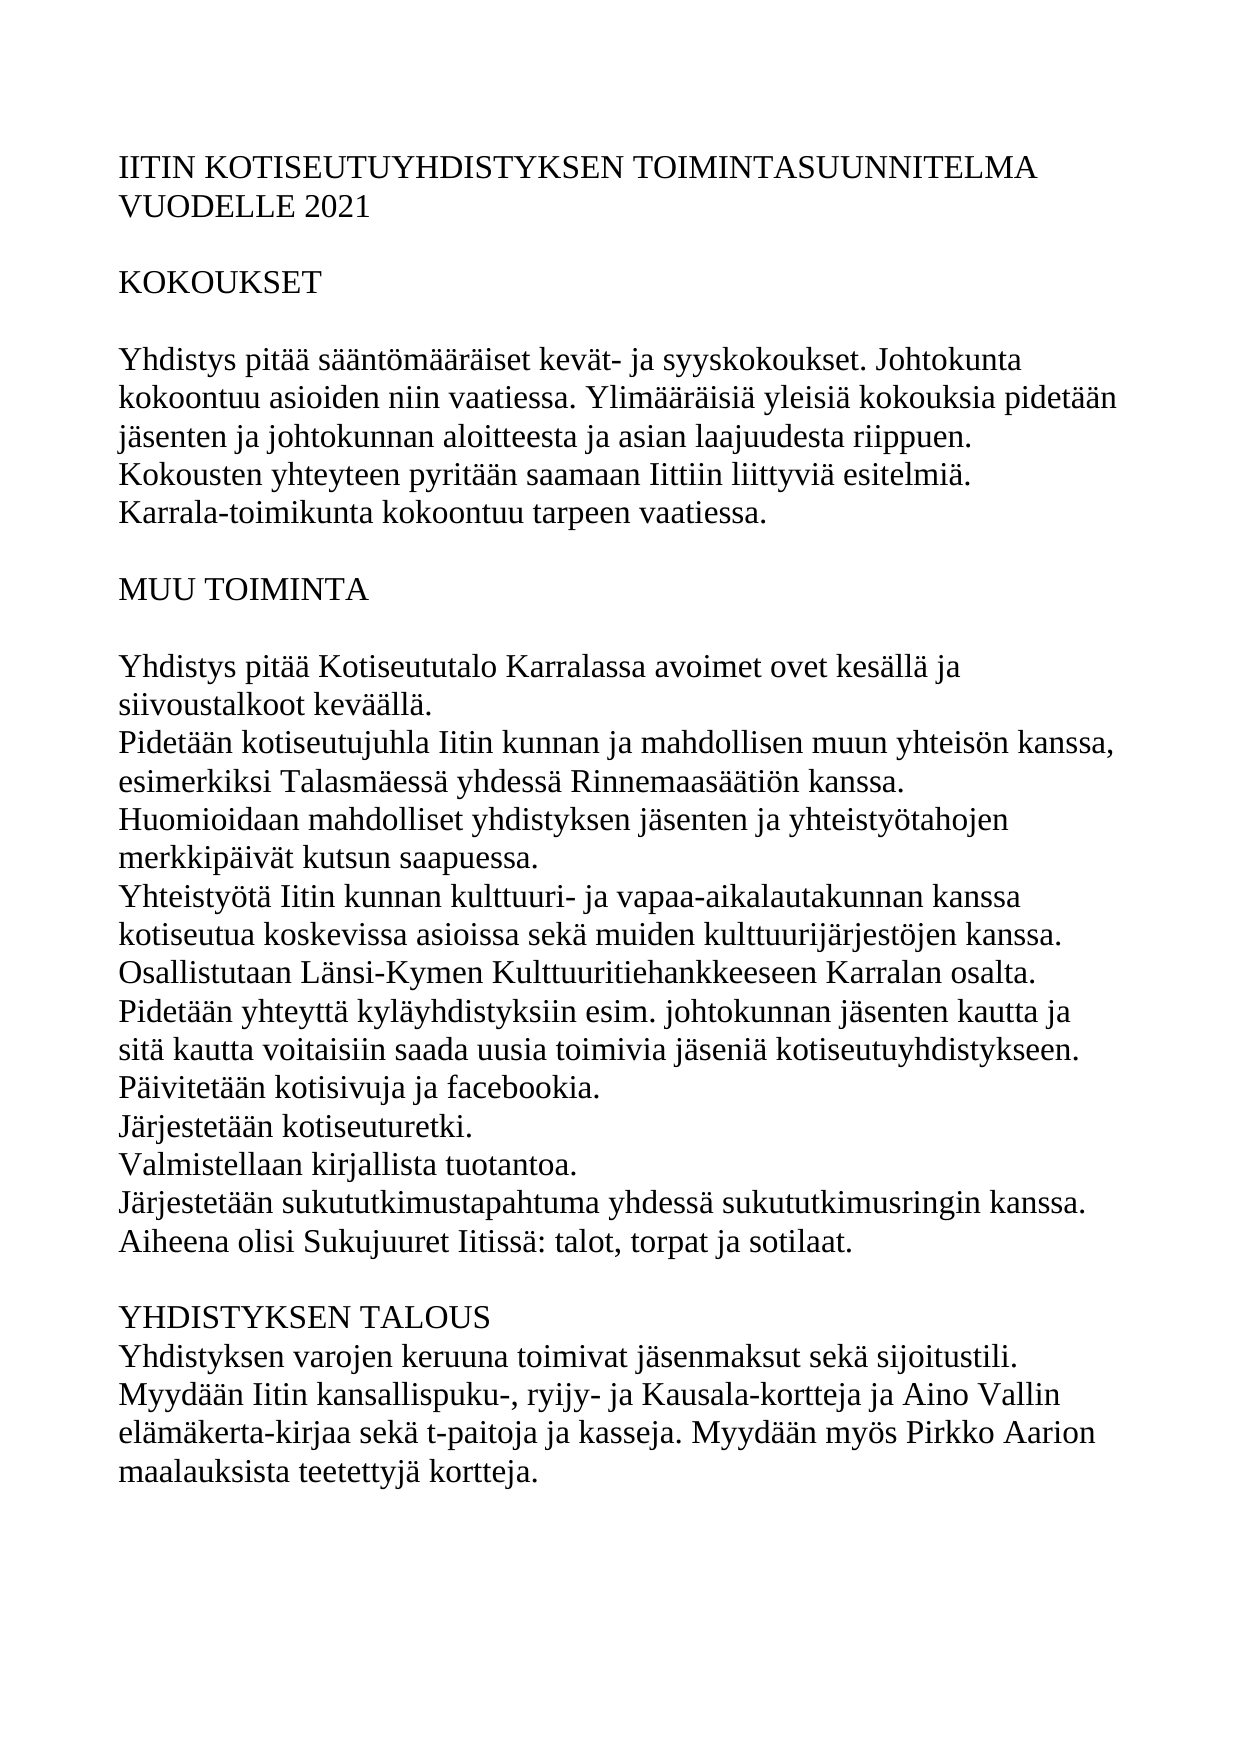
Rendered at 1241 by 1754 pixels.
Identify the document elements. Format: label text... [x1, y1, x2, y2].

text esimerkiksi Talasmäessä yhdessä Rinnemaasäätiön kanssa. [118, 761, 1122, 799]
text KOKOUKSET [118, 263, 1122, 301]
text Yhdistys pitää sääntömääräiset kevät- ja syyskokoukset. Johtokunta kokoontuu asioiden niin vaatiessa. Ylimääräisiä yleisiä kokouksia pidetään jäsenten ja johtokunnan aloitteesta ja asian laajuudesta riippuen. [118, 339, 1122, 454]
text Järjestetään sukututkimustapahtuma yhdessä sukututkimusringin kanssa. [118, 1183, 1122, 1221]
text Kokousten yhteyteen pyritään saamaan Iittiin liittyviä esitelmiä. [118, 454, 1122, 493]
text Aiheena olisi Sukujuuret Iitissä: talot, torpat ja sotilaat. [118, 1221, 1122, 1259]
text Karrala-toimikunta kokoontuu tarpeen vaatiessa. [118, 493, 1122, 531]
text Pidetään yhteyttä kyläyhdistyksiin esim. johtokunnan jäsenten kautta ja sitä kautta voitaisiin saada uusia toimivia jäseniä kotiseutuyhdistykseen. [118, 991, 1122, 1068]
text Yhdistyksen varojen keruuna toimivat jäsenmaksut sekä sijoitustili. Myydään Iitin kansallispuku-, ryijy- ja Kausala-kortteja ja Aino Vallin elämäkerta-kirjaa sekä t-paitoja ja kasseja. Myydään myös Pirkko Aarion maalauksista teetettyjä kortteja. [118, 1336, 1122, 1489]
text Yhdistys pitää Kotiseututalo Karralassa avoimet ovet kesällä ja siivoustalkoot keväällä. [118, 646, 1122, 723]
text Osallistutaan Länsi-Kymen Kulttuuritiehankkeeseen Karralan osalta. [118, 953, 1122, 991]
text IITIN KOTISEUTUYHDISTYKSEN TOIMINTASUUNNITELMA [118, 148, 1122, 186]
text Päivitetään kotisivuja ja facebookia. [118, 1068, 1122, 1106]
text Pidetään kotiseutujuhla Iitin kunnan ja mahdollisen muun yhteisön kanssa, [118, 723, 1122, 761]
text Yhteistyötä Iitin kunnan kulttuuri- ja vapaa-aikalautakunnan kanssa kotiseutua koskevissa asioissa sekä muiden kulttuurijärjestöjen kanssa. [118, 876, 1122, 953]
text Valmistellaan kirjallista tuotantoa. [118, 1144, 1122, 1183]
text Huomioidaan mahdolliset yhdistyksen jäsenten ja yhteistyötahojen merkkipäivät kutsun saapuessa. [118, 799, 1122, 876]
text YHDISTYKSEN TALOUS [118, 1298, 1122, 1336]
text MUU TOIMINTA [118, 569, 1122, 608]
text Järjestetään kotiseuturetki. [118, 1106, 1122, 1144]
text VUODELLE 2021 [118, 186, 1122, 224]
